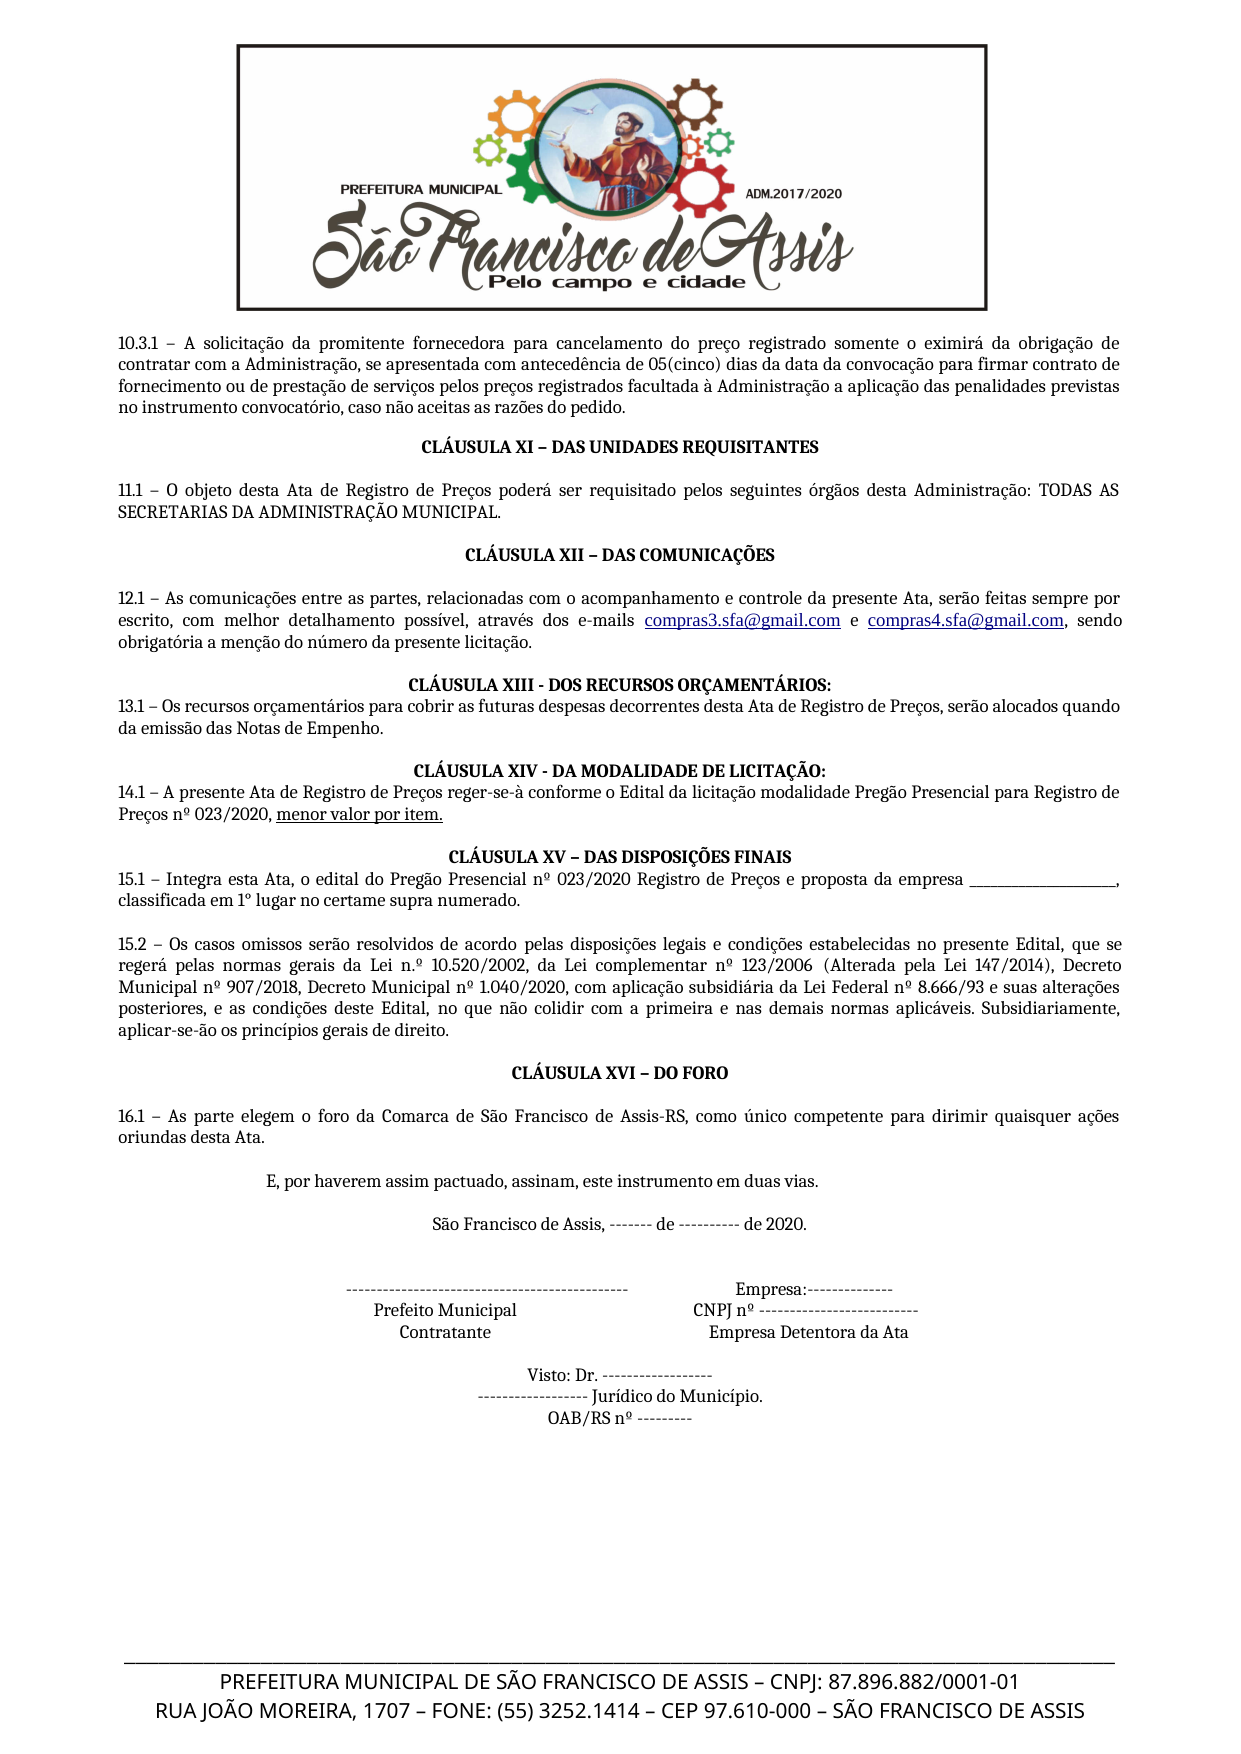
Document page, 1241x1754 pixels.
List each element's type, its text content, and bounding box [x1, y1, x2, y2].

text Prefeito Municipal CNPJ nº -------------------------- [118, 1299, 1122, 1321]
text 16.1 – As parte elegem o foro da Comarca de São Francisco de Assis-RS, como único competente para dirimir quaisquer ações oriundas desta Ata. [118, 1106, 1122, 1149]
text CLÁUSULA XVI – DO FORO [118, 1062, 1122, 1084]
text CLÁUSULA XI – DAS UNIDADES REQUISITANTES [118, 436, 1122, 458]
text 13.1 – Os recursos orçamentários para cobrir as futuras despesas decorrentes desta Ata de Registro de Preços, serão alocados quando da emissão das Notas de Empenho. [118, 696, 1122, 739]
text CLÁUSULA XII – DAS COMUNICAÇÕES [118, 544, 1122, 566]
text ------------------ Jurídico do Município. [118, 1386, 1122, 1407]
text 15.1 – Integra esta Ata, o edital do Pregão Presencial nº 023/2020 Registro de Preços e proposta da empresa _____________________, classificada em 1° lugar no certame supra numerado. [118, 868, 1122, 911]
text 15.2 – Os casos omissos serão resolvidos de acordo pelas disposições legais e condições estabelecidas no presente Edital, que se regerá pelas normas gerais da Lei n.º 10.520/2002, da Lei complementar nº 123/2006 (Alterada pela Lei 147/2014), Decreto Municipal nº 907/2018, Decreto Municipal nº 1.040/2020, com aplicação subsidiária da Lei Federal nº 8.666/93 e suas alterações posteriores, e as condições deste Edital, no que não colidir com a primeira e nas demais normas aplicáveis. Subsidiariamente, aplicar-se-ão os princípios gerais de direito. [118, 933, 1122, 1041]
text CLÁUSULA XV – DAS DISPOSIÇÕES FINAIS [118, 847, 1122, 868]
text CLÁUSULA XIV - DA MODALIDADE DE LICITAÇÃO: [118, 761, 1122, 782]
text 12.1 – As comunicações entre as partes, relacionadas com o acompanhamento e controle da presente Ata, serão feitas sempre por escrito, com melhor detalhamento possível, através dos e-mails compras3.sfa@gmail.com e compras4.sfa@gmail.com, sendo obrigatória a menção do número da presente licitação. [118, 587, 1122, 653]
text Contratante Empresa Detentora da Ata [118, 1321, 1122, 1343]
text 10.3.1 – A solicitação da promitente fornecedora para cancelamento do preço registrado somente o eximirá da obrigação de contratar com a Administração, se apresentada com antecedência de 05(cinco) dias da data da convocação para firmar contrato de fornecimento ou de prestação de serviços pelos preços registrados facultada à Administração a aplicação das penalidades previstas no instrumento convocatório, caso não aceitas as razões do pedido. [118, 332, 1122, 418]
text 14.1 – A presente Ata de Registro de Preços reger-se-à conforme o Edital da licitação modalidade Pregão Presencial para Registro de Preços nº 023/2020, menor valor por item. [118, 782, 1122, 825]
text Visto: Dr. ------------------ [118, 1364, 1122, 1386]
text 11.1 – O objeto desta Ata de Registro de Preços poderá ser requisitado pelos seguintes órgãos desta Administração: TODAS AS SECRETARIAS DA ADMINISTRAÇÃO MUNICIPAL. [118, 479, 1122, 523]
text São Francisco de Assis, ------- de ---------- de 2020. [118, 1213, 1122, 1235]
text OAB/RS nº --------- [118, 1407, 1122, 1429]
text E, por haverem assim pactuado, assinam, este instrumento em duas vias. [118, 1170, 1122, 1192]
text ---------------------------------------------- Empresa:-------------- [118, 1278, 1122, 1299]
text CLÁUSULA XIII - DOS RECURSOS ORÇAMENTÁRIOS: [118, 674, 1122, 696]
